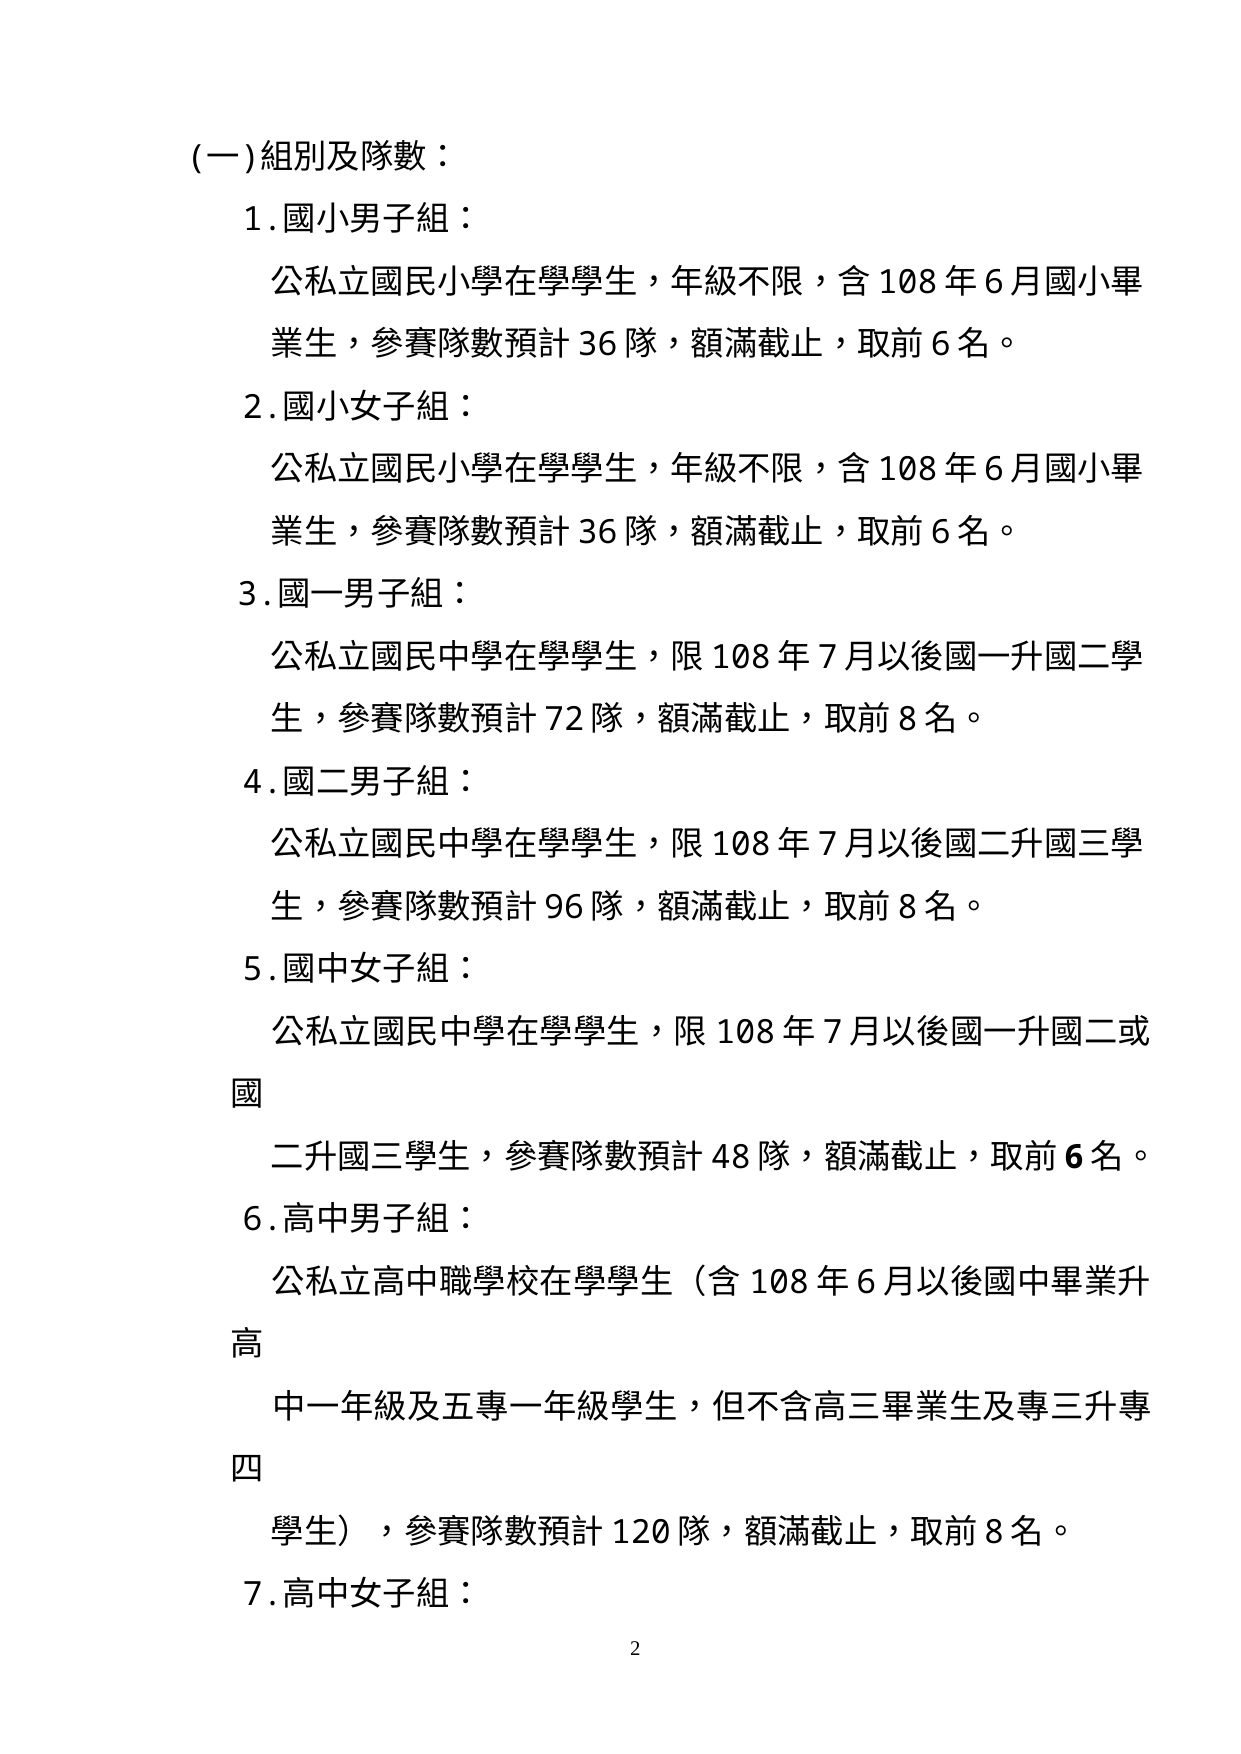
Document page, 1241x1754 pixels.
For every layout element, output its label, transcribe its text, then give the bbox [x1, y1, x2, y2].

text 2.國小女子組： [118, 362, 1152, 425]
text 公私立高中職學校在學學生（含108年6月以後國中畢業升高 [231, 1237, 1152, 1362]
text (一)組別及隊數： [186, 112, 1152, 175]
text 3.國一男子組： [118, 550, 1152, 612]
text 6.高中男子組： [118, 1175, 1152, 1237]
text 公私立國民小學在學學生，年級不限，含108年6月國小畢 [231, 237, 1152, 300]
text 生，參賽隊數預計96隊，額滿截止，取前8名。 [231, 862, 1152, 925]
text 二升國三學生，參賽隊數預計48隊，額滿截止，取前6名。 [231, 1112, 1152, 1175]
text 業生，參賽隊數預計36隊，額滿截止，取前6名。 [231, 300, 1152, 362]
text 公私立國民中學在學學生，限108年7月以後國一升國二學 [231, 612, 1152, 675]
text 生，參賽隊數預計72隊，額滿截止，取前8名。 [231, 675, 1152, 737]
text 公私立國民中學在學學生，限108年7月以後國一升國二或國 [231, 987, 1152, 1112]
text 7.高中女子組： [118, 1550, 1152, 1612]
text 1.國小男子組： [118, 175, 1152, 237]
text 中一年級及五專一年級學生，但不含高三畢業生及專三升專四 [231, 1362, 1152, 1487]
text 公私立國民中學在學學生，限108年7月以後國二升國三學 [231, 800, 1152, 862]
text 業生，參賽隊數預計36隊，額滿截止，取前6名。 [231, 487, 1152, 550]
text 公私立國民小學在學學生，年級不限，含108年6月國小畢 [231, 425, 1152, 487]
text 5.國中女子組： [118, 925, 1152, 987]
text 學生），參賽隊數預計120隊，額滿截止，取前8名。 [231, 1487, 1152, 1550]
text 4.國二男子組： [118, 737, 1152, 800]
